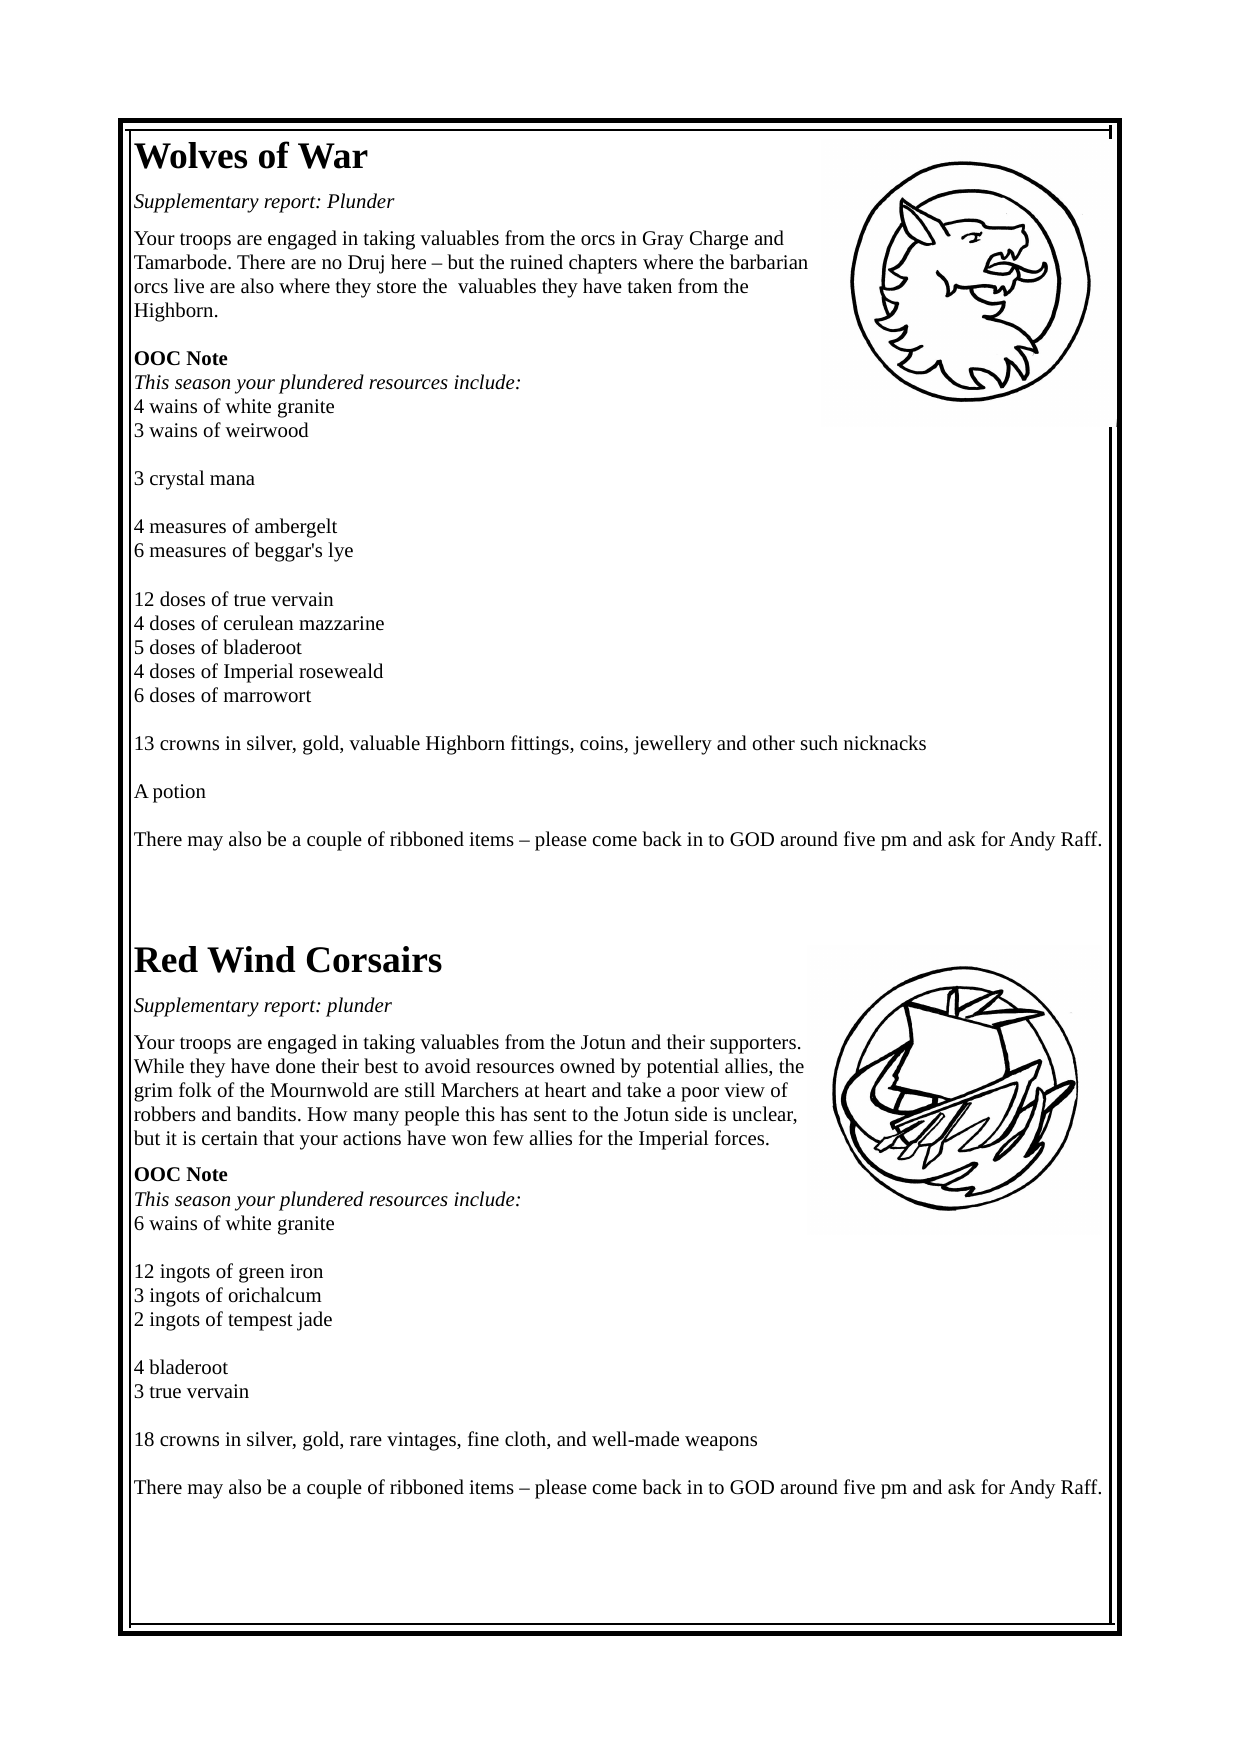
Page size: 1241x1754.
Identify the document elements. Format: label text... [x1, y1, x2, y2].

text 4 wains of white granite 3 wains of weirwood [133, 394, 1107, 466]
text Your troops are engaged in taking valuables from the Jotun and their supporters. While they have done their best to avoid resources owned by potential allies, the grim folk of the Mournwold are still Marchers at heart and take a poor view of robbers and bandits. How many people this has sent to the Jotun side is unclear, but it is certain that your actions have won few allies for the Imperial forces. [133, 1029, 806, 1150]
text 4 measures of ambergelt 6 measures of beggar's lye [133, 490, 1107, 587]
text Supplementary report: plunder [133, 993, 806, 1017]
text 3 ingots of orichalcum [133, 1283, 1107, 1307]
picture [821, 139, 1117, 427]
text Your troops are engaged in taking valuables from the orcs in Gray Charge and Tamarbode. There are no Druj here – but the ruined chapters where the barbarian orcs live are also where they store the valuables they have taken from the Highborn. [133, 226, 821, 322]
text OOC Note This season your plundered resources include: [133, 1162, 806, 1211]
text There may also be a couple of ribboned items – please come back in to GOD around five pm and ask for Andy Raff. [133, 1475, 1107, 1499]
subtitle Wolves of War [133, 133, 1107, 177]
text 2 ingots of tempest jade [133, 1307, 1107, 1331]
text OOC Note This season your plundered resources include: [133, 322, 821, 394]
text 3 true vervain [133, 1379, 1107, 1403]
picture [806, 945, 1103, 1235]
text There may also be a couple of ribboned items – please come back in to GOD around five pm and ask for Andy Raff. [133, 803, 1107, 851]
text 13 crowns in silver, gold, valuable Highborn fittings, coins, jewellery and other such nicknacks A potion [133, 731, 1107, 803]
text 3 crystal mana [133, 466, 1107, 490]
text 6 wains of white granite 12 ingots of green iron [133, 1211, 1107, 1283]
text 12 doses of true vervain 4 doses of cerulean mazzarine 5 doses of bladeroot 4 doses of Imperial roseweald 6 doses of marrowort [133, 587, 1107, 731]
subtitle Red Wind Corsairs [133, 937, 1107, 981]
text Supplementary report: Plunder [133, 189, 821, 213]
text 4 bladeroot [133, 1355, 1107, 1379]
text 18 crowns in silver, gold, rare vintages, fine cloth, and well-made weapons [133, 1427, 1107, 1451]
